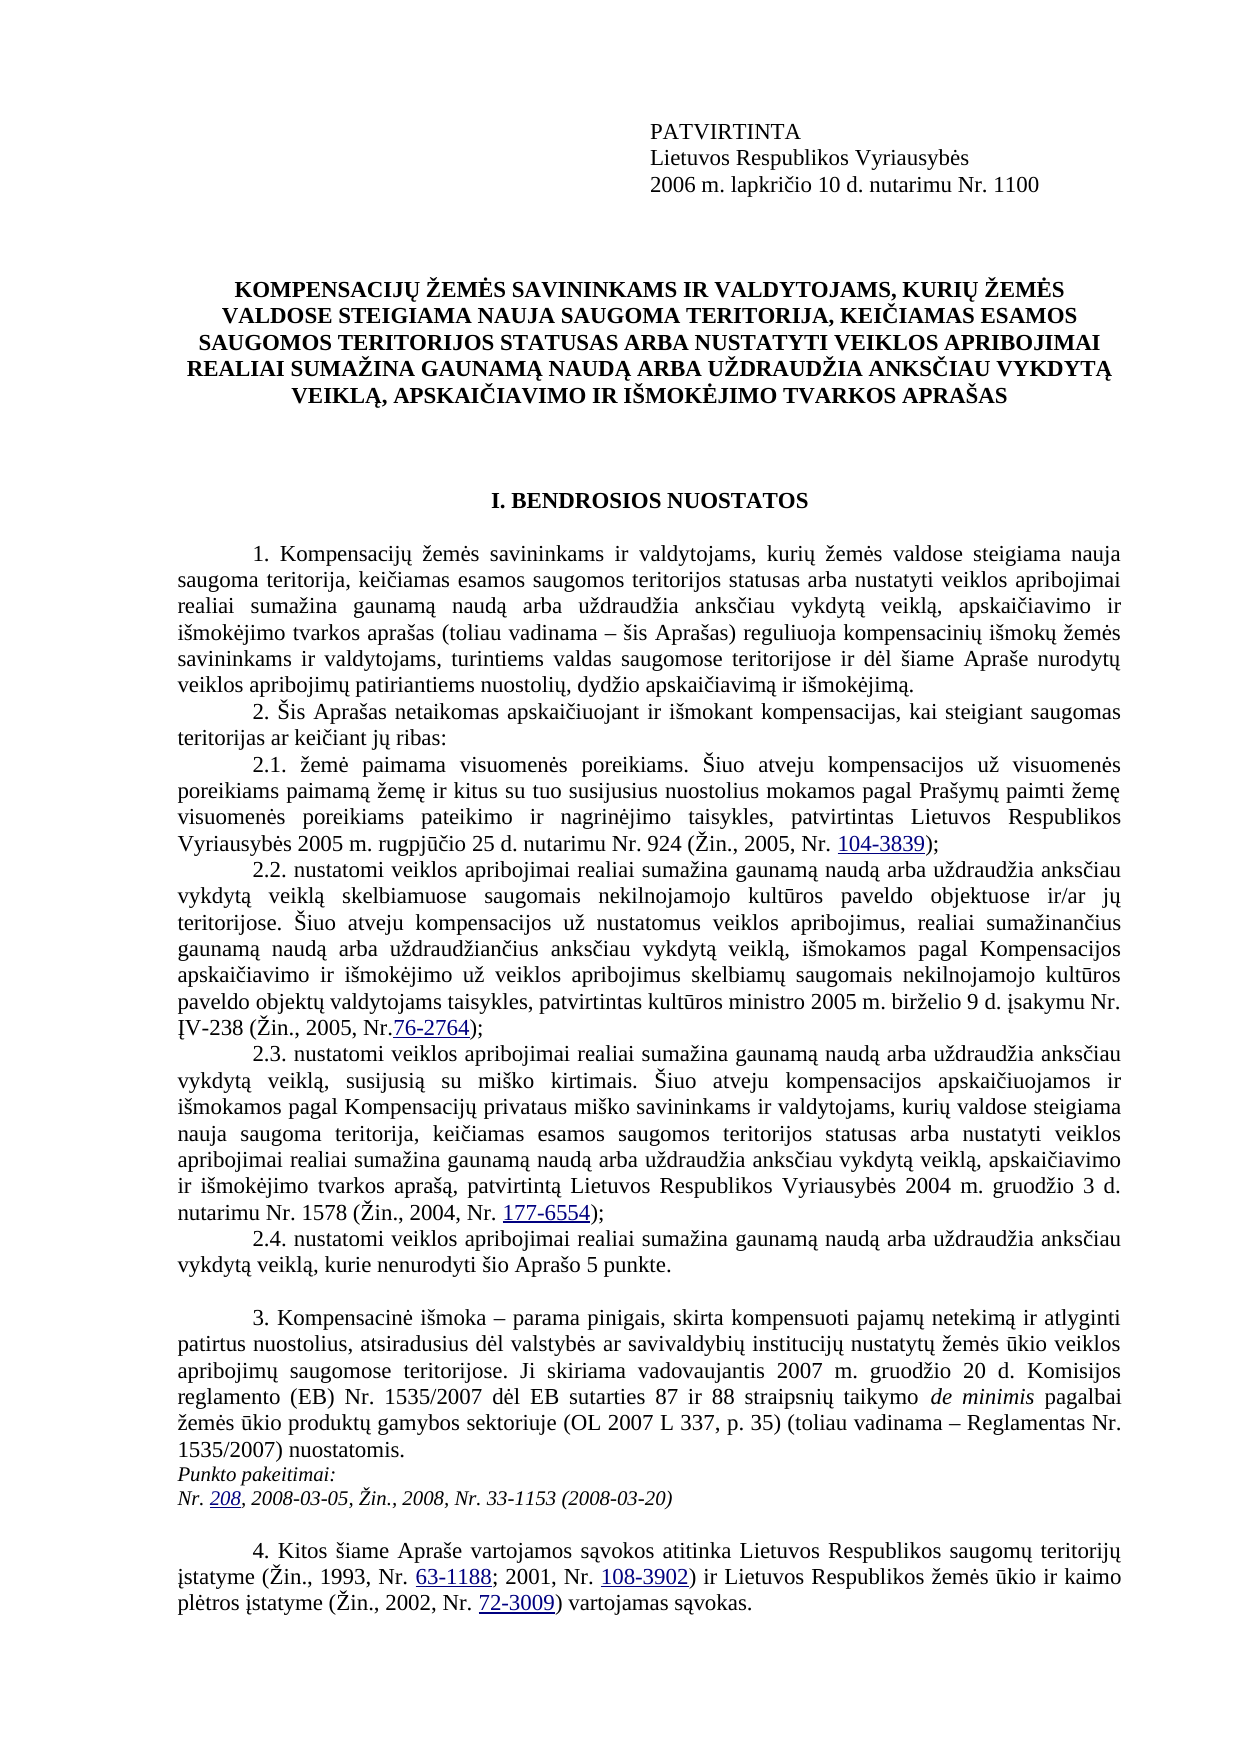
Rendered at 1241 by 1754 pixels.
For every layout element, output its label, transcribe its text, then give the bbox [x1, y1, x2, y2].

text 4. Kitos šiame Apraše vartojamos sąvokos atitinka Lietuvos Respublikos saugomų teritorijų įstatyme (Žin., 1993, Nr. 63-1188; 2001, Nr. 108-3902) ir Lietuvos Respublikos žemės ūkio ir kaimo plėtros įstatyme (Žin., 2002, Nr. 72-3009) vartojamas sąvokas. [177, 1537, 1122, 1616]
text 3. Kompensacinė išmoka – parama pinigais, skirta kompensuoti pajamų netekimą ir atlyginti patirtus nuostolius, atsiradusius dėl valstybės ar savivaldybių institucijų nustatytų žemės ūkio veiklos apribojimų saugomose teritorijose. Ji skiriama vadovaujantis 2007 m. gruodžio 20 d. Komisijos reglamento (EB) Nr. 1535/2007 dėl EB sutarties 87 ir 88 straipsnių taikymo de minimis pagalbai žemės ūkio produktų gamybos sektoriuje (OL 2007 L 337, p. 35) (toliau vadinama – Reglamentas Nr. 1535/2007) nuostatomis. [177, 1304, 1122, 1462]
text Lietuvos Respublikos Vyriausybės 2006 m. lapkričio 10 d. nutarimu Nr. 1100 [650, 144, 1122, 197]
text Patvirtinta [650, 118, 1122, 144]
text I. BENDROSIOS NUOSTATOS [177, 487, 1122, 513]
text 2.4. nustatomi veiklos apribojimai realiai sumažina gaunamą naudą arba uždraudžia anksčiau vykdytą veiklą, kurie nenurodyti šio Aprašo 5 punkte. [177, 1225, 1122, 1278]
text 2.1. žemė paimama visuomenės poreikiams. Šiuo atveju kompensacijos už visuomenės poreikiams paimamą žemę ir kitus su tuo susijusius nuostolius mokamos pagal Prašymų paimti žemę visuomenės poreikiams pateikimo ir nagrinėjimo taisykles, patvirtintas Lietuvos Respublikos Vyriausybės 2005 m. rugpjūčio 25 d. nutarimu Nr. 924 (Žin., 2005, Nr. 104-3839); [177, 751, 1122, 856]
text Nr. 208, 2008-03-05, Žin., 2008, Nr. 33-1153 (2008-03-20) [177, 1486, 1122, 1510]
text 2.2. nustatomi veiklos apribojimai realiai sumažina gaunamą naudą arba uždraudžia anksčiau vykdytą veiklą skelbiamuose saugomais nekilnojamojo kultūros paveldo objektuose ir/ar jų teritorijose. Šiuo atveju kompensacijos už nustatomus veiklos apribojimus, realiai sumažinančius gaunamą naudą arba uždraudžiančius anksčiau vykdytą veiklą, išmokamos pagal Kompensacijos apskaičiavimo ir išmokėjimo už veiklos apribojimus skelbiamų saugomais nekilnojamojo kultūros paveldo objektų valdytojams taisykles, patvirtintas kultūros ministro 2005 m. birželio 9 d. įsakymu Nr. ĮV-238 (Žin., 2005, Nr.76-2764); [177, 856, 1122, 1041]
text KOMPENSACIJŲ ŽEMĖS SAVININKAMS IR VALDYTOJAMS, KURIŲ ŽEMĖS VALDOSE STEIGIAMA NAUJA SAUGOMA TERITORIJA, KEIČIAMAS ESAMOS SAUGOMOS TERITORIJOS STATUSAS ARBA NUSTATYTI VEIKLOS APRIBOJIMAI REALIAI SUMAŽINA GAUNAMĄ NAUDĄ ARBA UŽDRAUDŽIA ANKSČIAU VYKDYTĄ VEIKLĄ, APSKAIČIAVIMO IR IŠMOKĖJIMO TVARKOS APRAŠAS [177, 276, 1122, 408]
text 2.3. nustatomi veiklos apribojimai realiai sumažina gaunamą naudą arba uždraudžia anksčiau vykdytą veiklą, susijusią su miško kirtimais. Šiuo atveju kompensacijos apskaičiuojamos ir išmokamos pagal Kompensacijų privataus miško savininkams ir valdytojams, kurių valdose steigiama nauja saugoma teritorija, keičiamas esamos saugomos teritorijos statusas arba nustatyti veiklos apribojimai realiai sumažina gaunamą naudą arba uždraudžia anksčiau vykdytą veiklą, apskaičiavimo ir išmokėjimo tvarkos aprašą, patvirtintą Lietuvos Respublikos Vyriausybės 2004 m. gruodžio 3 d. nutarimu Nr. 1578 (Žin., 2004, Nr. 177-6554); [177, 1041, 1122, 1225]
text 1. Kompensacijų žemės savininkams ir valdytojams, kurių žemės valdose steigiama nauja saugoma teritorija, keičiamas esamos saugomos teritorijos statusas arba nustatyti veiklos apribojimai realiai sumažina gaunamą naudą arba uždraudžia anksčiau vykdytą veiklą, apskaičiavimo ir išmokėjimo tvarkos aprašas (toliau vadinama – šis Aprašas) reguliuoja kompensacinių išmokų žemės savininkams ir valdytojams, turintiems valdas saugomose teritorijose ir dėl šiame Apraše nurodytų veiklos apribojimų patiriantiems nuostolių, dydžio apskaičiavimą ir išmokėjimą. [177, 540, 1122, 698]
text Punkto pakeitimai: [177, 1462, 1122, 1486]
text 2. Šis Aprašas netaikomas apskaičiuojant ir išmokant kompensacijas, kai steigiant saugomas teritorijas ar keičiant jų ribas: [177, 698, 1122, 751]
